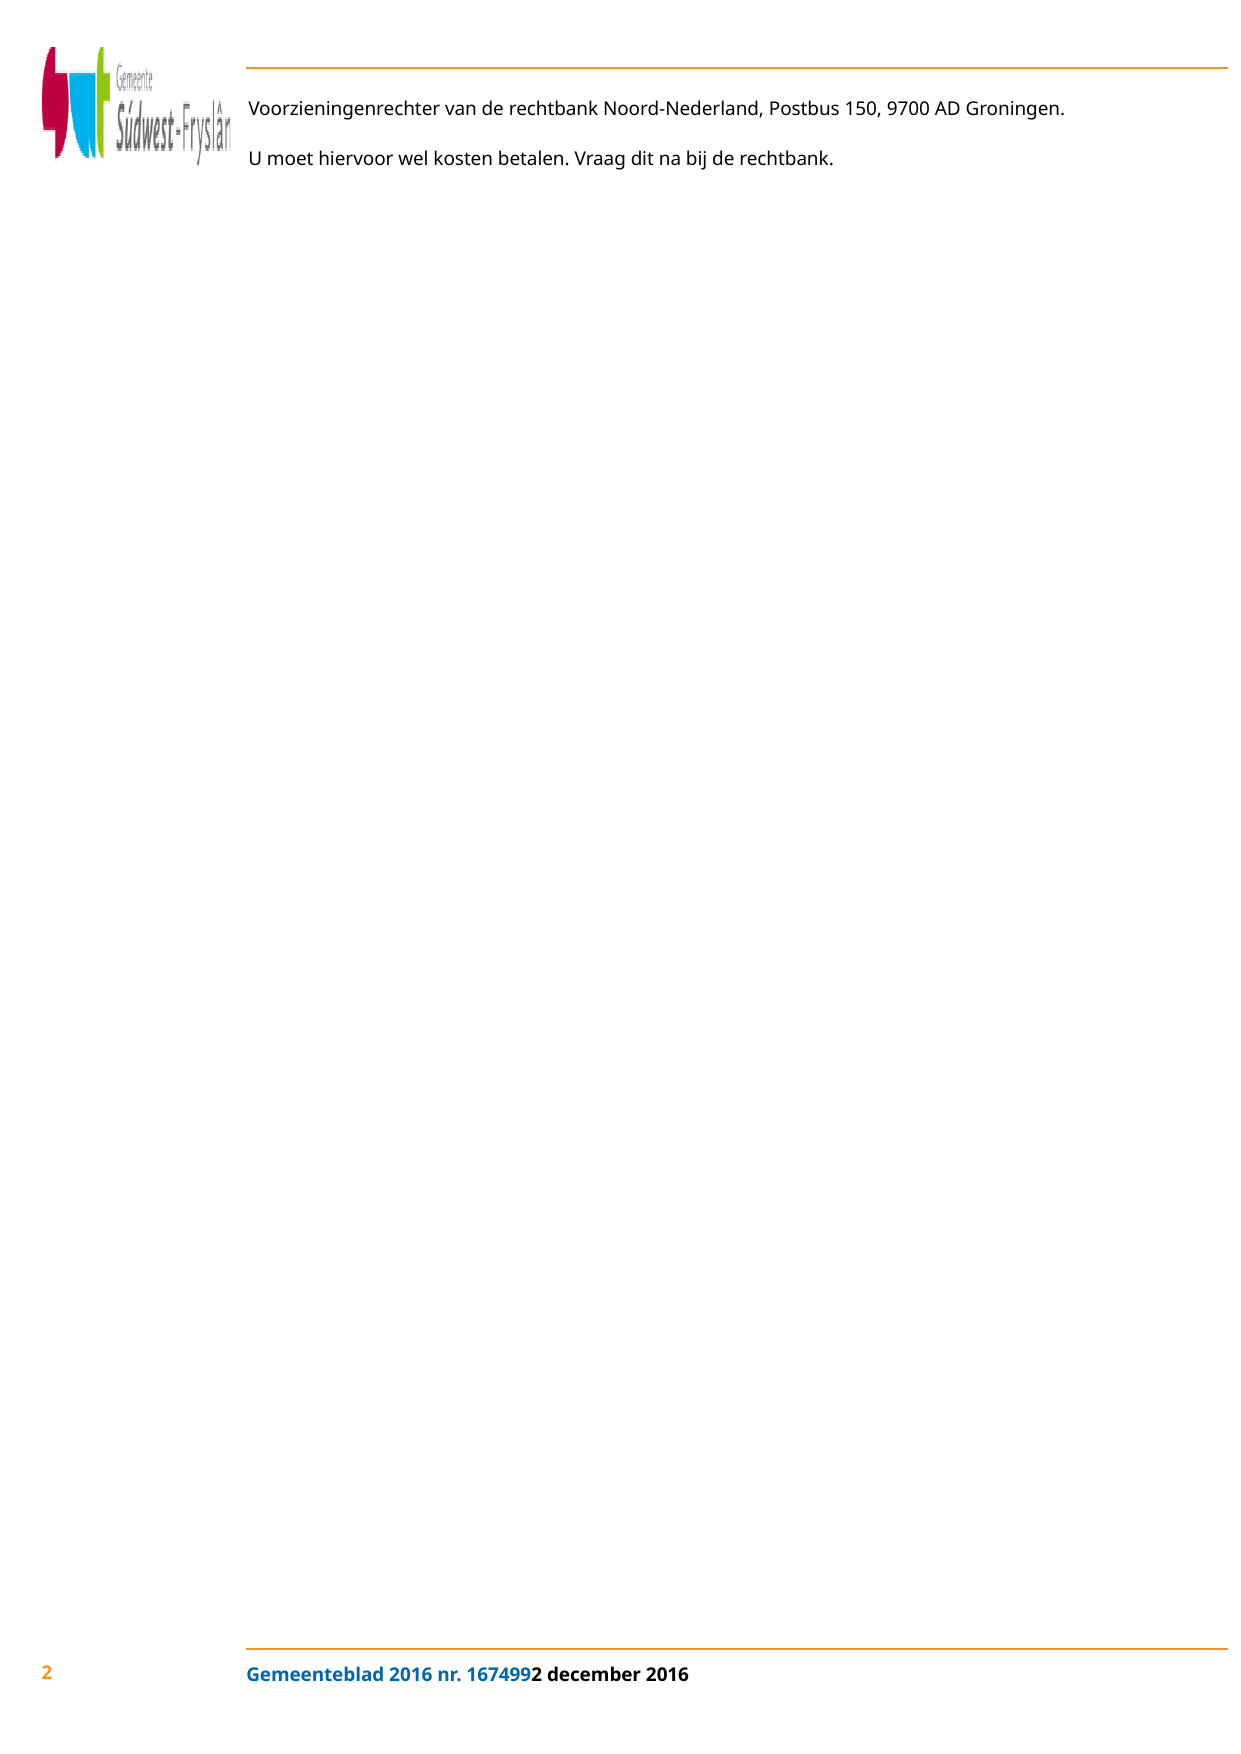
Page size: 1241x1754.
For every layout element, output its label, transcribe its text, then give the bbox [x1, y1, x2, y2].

text Voorzieningenrechter van de rechtbank Noord-Nederland, Postbus 150, 9700 AD Groningen. [248, 95, 1152, 121]
text U moet hiervoor wel kosten betalen. Vraag dit na bij de rechtbank. [248, 145, 1152, 171]
picture [41, 47, 231, 172]
